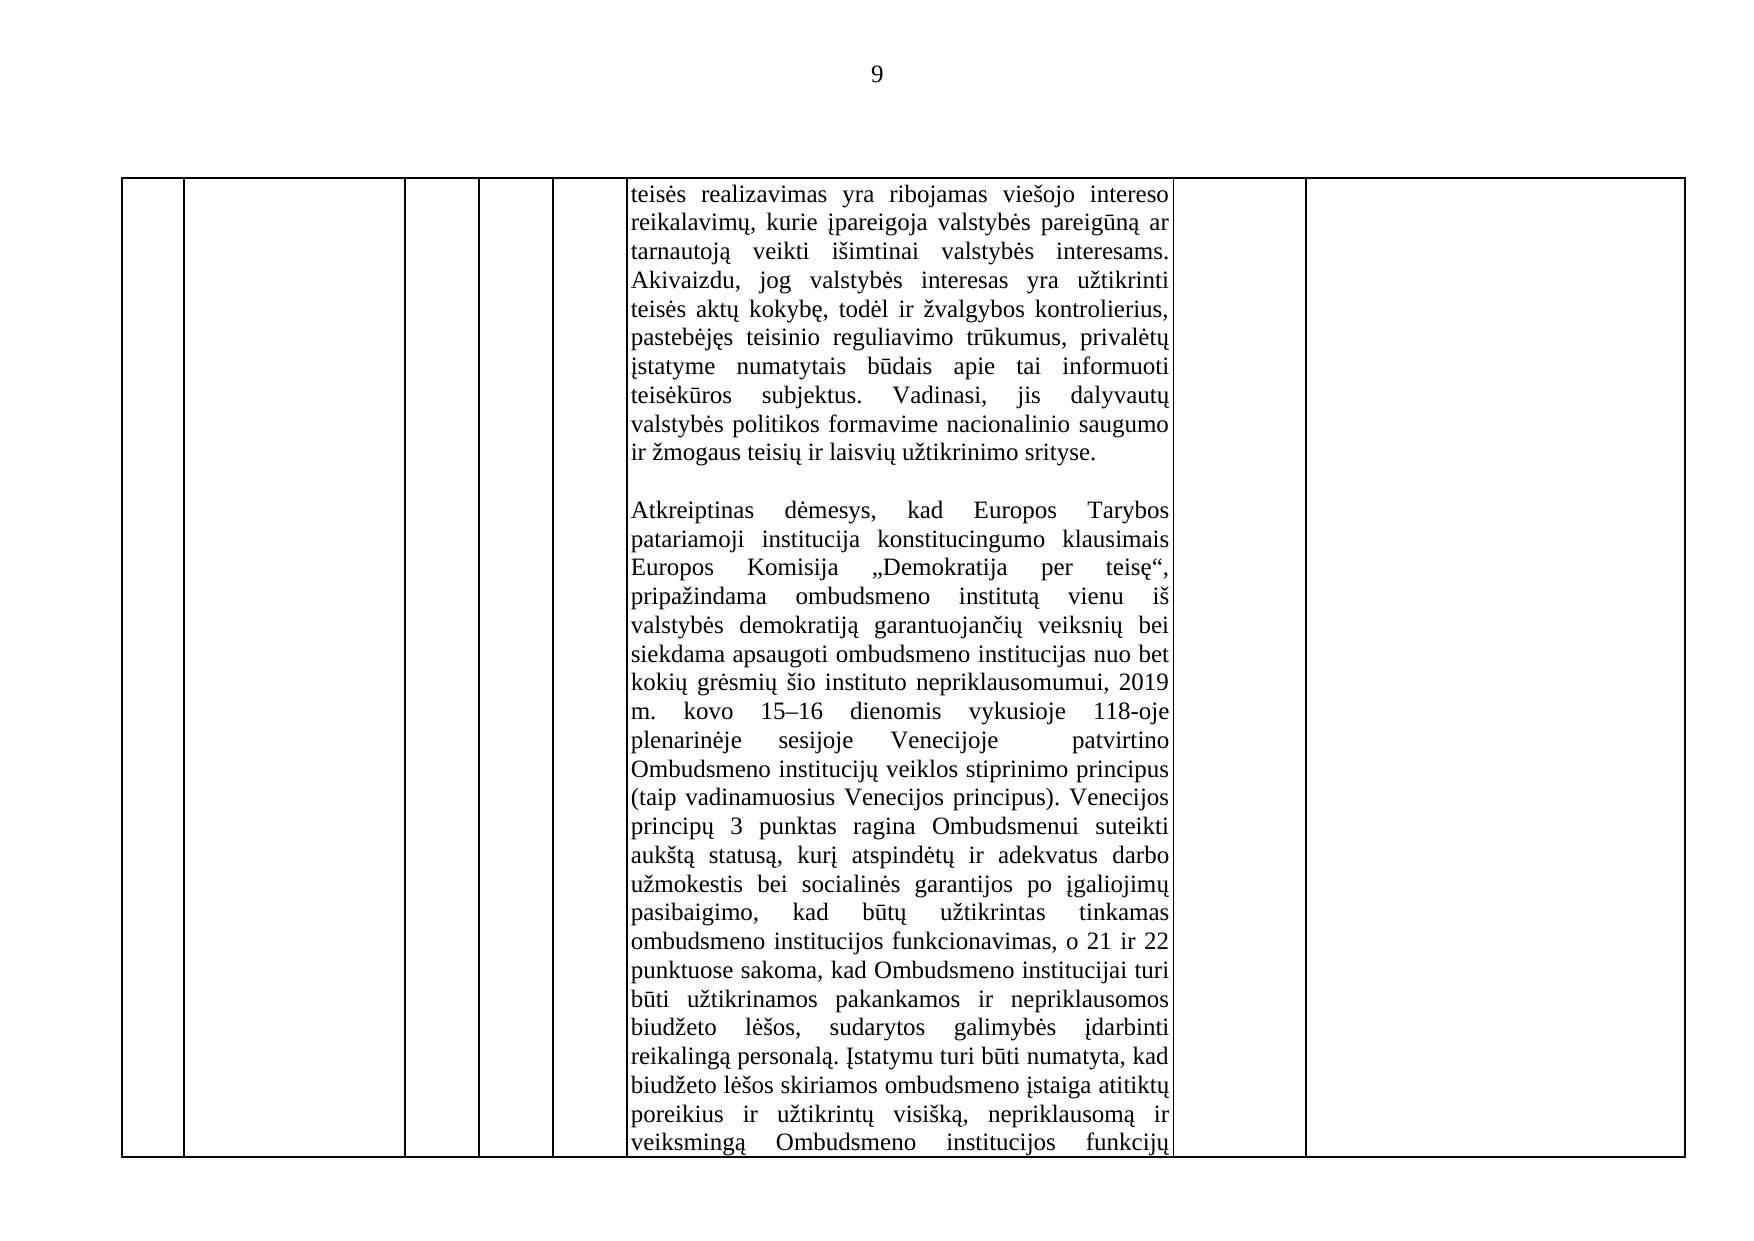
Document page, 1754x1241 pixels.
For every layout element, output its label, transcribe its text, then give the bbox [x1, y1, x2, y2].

table_header teisės realizavimas yra ribojamas viešojo intereso reikalavimų, kurie įpareigoja valstybės pareigūną ar tarnautoją veikti išimtinai valstybės interesams. Akivaizdu, jog valstybės interesas yra užtikrinti teisės aktų kokybę, todėl ir žvalgybos kontrolierius, pastebėjęs teisinio reguliavimo trūkumus, privalėtų įstatyme numatytais būdais apie tai informuoti teisėkūros subjektus. Vadinasi, jis dalyvautų valstybės politikos formavime nacionalinio saugumo ir žmogaus teisių ir laisvių užtikrinimo srityse. Atkreiptinas dėmesys, kad Europos Tarybos patariamoji institucija konstitucingumo klausimais Europos Komisija „Demokratija per teisę“, pripažindama ombudsmeno institutą vienu iš valstybės demokratiją garantuojančių veiksnių bei siekdama apsaugoti ombudsmeno institucijas nuo bet kokių grėsmių šio instituto nepriklausomumui, 2019 m. kovo 15–16 dienomis vykusioje 118-oje plenarinėje sesijoje Venecijoje patvirtino Ombudsmeno institucijų veiklos stiprinimo principus (taip vadinamuosius Venecijos principus). Venecijos principų 3 punktas ragina Ombudsmenui suteikti aukštą statusą, kurį atspindėtų ir adekvatus darbo užmokestis bei socialinės garantijos po įgaliojimų pasibaigimo, kad būtų užtikrintas tinkamas ombudsmeno institucijos funkcionavimas, o 21 ir 22 punktuose sakoma, kad Ombudsmeno institucijai turi būti užtikrinamos pakankamos ir nepriklausomos biudžeto lėšos, sudarytos galimybės įdarbinti reikalingą personalą. Įstatymu turi būti numatyta, kad biudžeto lėšos skiriamos ombudsmeno įstaiga atitiktų poreikius ir užtikrintų visišką, nepriklausomą ir veiksmingą Ombudsmeno institucijos funkcijų [628, 179, 1173, 1156]
table_header [480, 179, 552, 1156]
table_header [554, 179, 626, 1156]
table_header [123, 179, 183, 1156]
table_header [1174, 179, 1305, 1156]
table_header [185, 179, 404, 1156]
table_header [1307, 179, 1684, 1156]
table_header [406, 179, 478, 1156]
